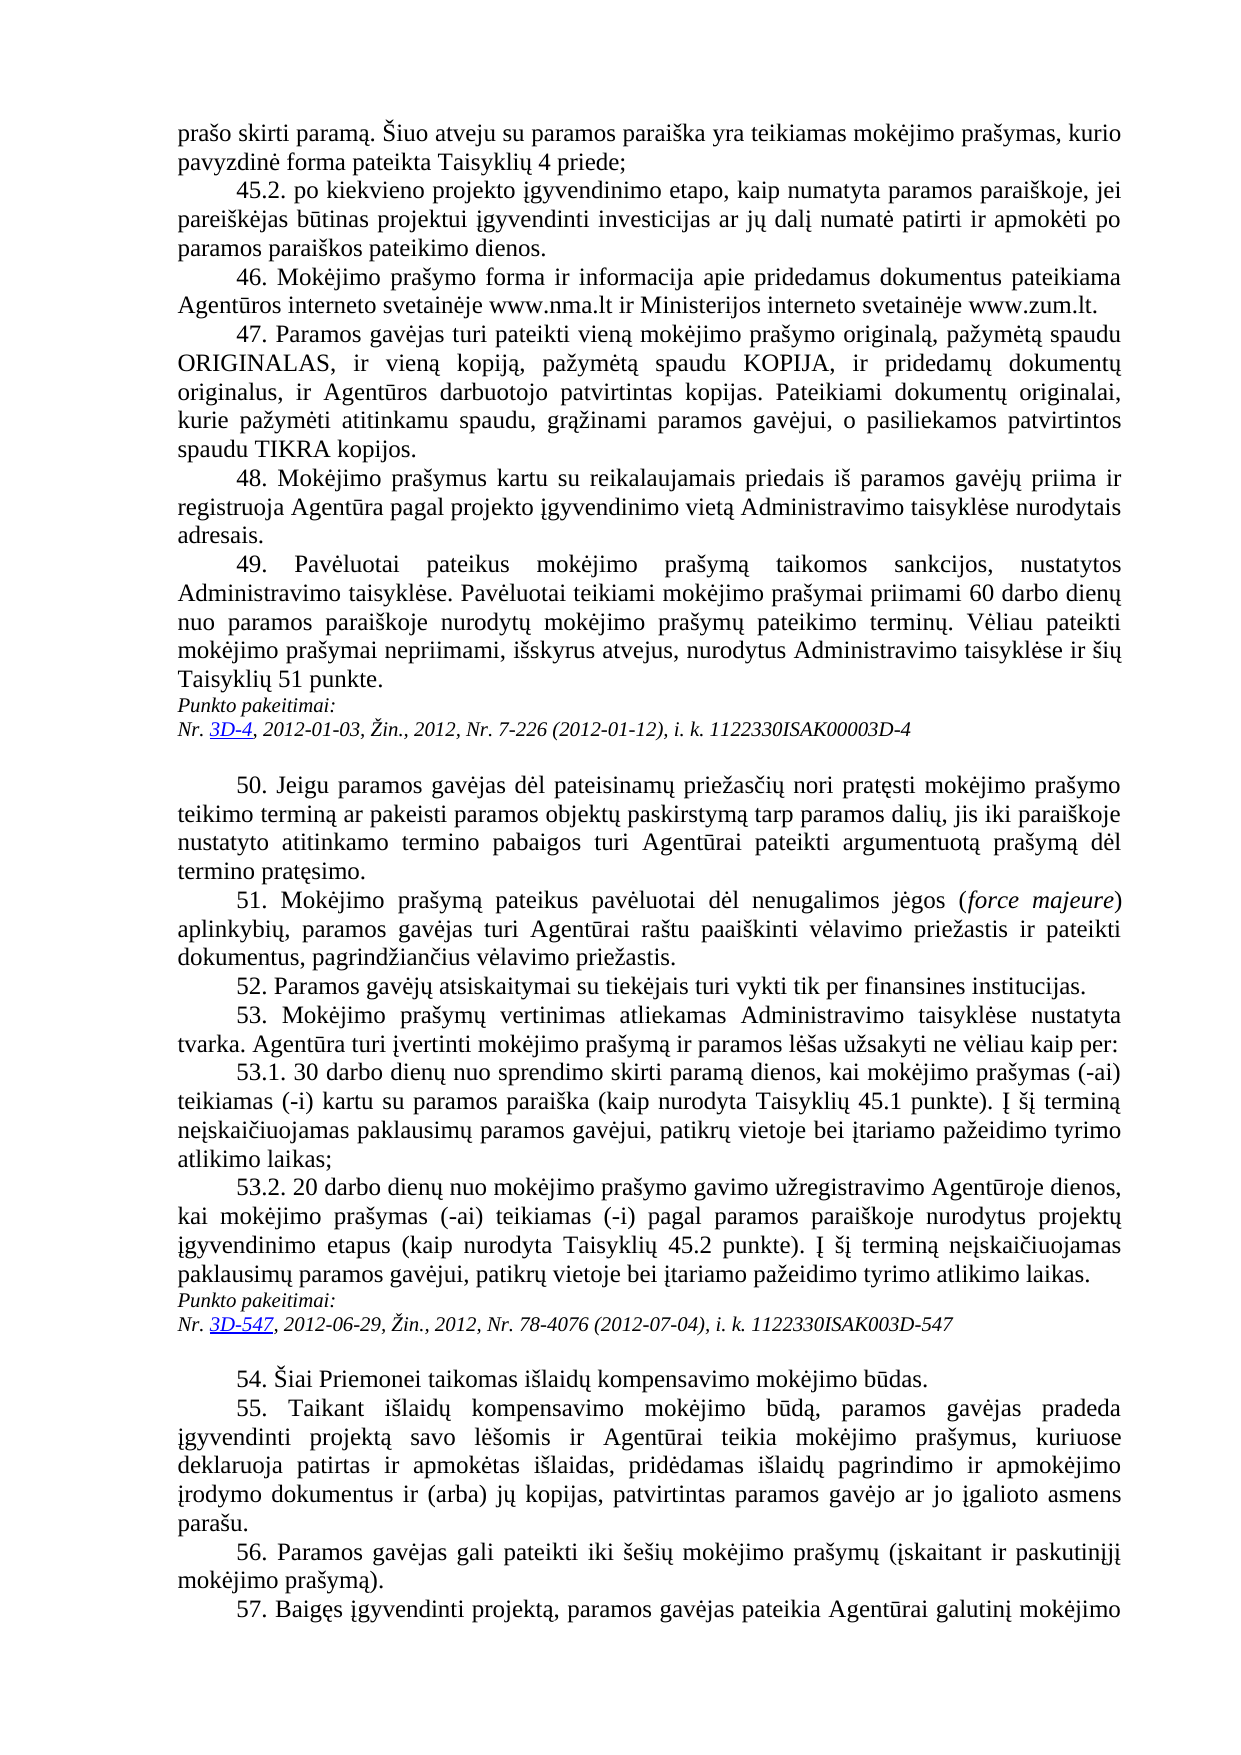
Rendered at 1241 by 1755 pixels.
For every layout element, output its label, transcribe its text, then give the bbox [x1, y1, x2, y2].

text 57. Baigęs įgyvendinti projektą, paramos gavėjas pateikia Agentūrai galutinį mokėjimo [177, 1594, 1122, 1623]
text 45.2. po kiekvieno projekto įgyvendinimo etapo, kaip numatyta paramos paraiškoje, jei pareiškėjas būtinas projektui įgyvendinti investicijas ar jų dalį numatė patirti ir apmokėti po paramos paraiškos pateikimo dienos. [177, 176, 1122, 262]
text 53.1. 30 darbo dienų nuo sprendimo skirti paramą dienos, kai mokėjimo prašymas (-ai) teikiamas (-i) kartu su paramos paraiška (kaip nurodyta Taisyklių 45.1 punkte). Į šį terminą neįskaičiuojamas paklausimų paramos gavėjui, patikrų vietoje bei įtariamo pažeidimo tyrimo atlikimo laikas; [177, 1057, 1122, 1172]
text 48. Mokėjimo prašymus kartu su reikalaujamais priedais iš paramos gavėjų priima ir registruoja Agentūra pagal projekto įgyvendinimo vietą Administravimo taisyklėse nurodytais adresais. [177, 463, 1122, 549]
text 49. Pavėluotai pateikus mokėjimo prašymą taikomos sankcijos, nustatytos Administravimo taisyklėse. Pavėluotai teikiami mokėjimo prašymai priimami 60 darbo dienų nuo paramos paraiškoje nurodytų mokėjimo prašymų pateikimo terminų. Vėliau pateikti mokėjimo prašymai nepriimami, išskyrus atvejus, nurodytus Administravimo taisyklėse ir šių Taisyklių 51 punkte. [177, 549, 1122, 693]
text 53.2. 20 darbo dienų nuo mokėjimo prašymo gavimo užregistravimo Agentūroje dienos, kai mokėjimo prašymas (-ai) teikiamas (-i) pagal paramos paraiškoje nurodytus projektų įgyvendinimo etapus (kaip nurodyta Taisyklių 45.2 punkte). Į šį terminą neįskaičiuojamas paklausimų paramos gavėjui, patikrų vietoje bei įtariamo pažeidimo tyrimo atlikimo laikas. [177, 1172, 1122, 1287]
text Punkto pakeitimai: [177, 1287, 1122, 1312]
text prašo skirti paramą. Šiuo atveju su paramos paraiška yra teikiamas mokėjimo prašymas, kurio pavyzdinė forma pateikta Taisyklių 4 priede; [177, 118, 1122, 176]
text 47. Paramos gavėjas turi pateikti vieną mokėjimo prašymo originalą, pažymėtą spaudu ORIGINALAS, ir vieną kopiją, pažymėtą spaudu KOPIJA, ir pridedamų dokumentų originalus, ir Agentūros darbuotojo patvirtintas kopijas. Pateikiami dokumentų originalai, kurie pažymėti atitinkamu spaudu, grąžinami paramos gavėjui, o pasiliekamos patvirtintos spaudu TIKRA kopijos. [177, 319, 1122, 463]
text Nr. 3D-4, 2012-01-03, Žin., 2012, Nr. 7-226 (2012-01-12), i. k. 1122330ISAK00003D-4 [177, 717, 1122, 741]
text 54. Šiai Priemonei taikomas išlaidų kompensavimo mokėjimo būdas. [177, 1364, 1122, 1393]
text 53. Mokėjimo prašymų vertinimas atliekamas Administravimo taisyklėse nustatyta tvarka. Agentūra turi įvertinti mokėjimo prašymą ir paramos lėšas užsakyti ne vėliau kaip per: [177, 1000, 1122, 1057]
text 50. Jeigu paramos gavėjas dėl pateisinamų priežasčių nori pratęsti mokėjimo prašymo teikimo terminą ar pakeisti paramos objektų paskirstymą tarp paramos dalių, jis iki paraiškoje nustatyto atitinkamo termino pabaigos turi Agentūrai pateikti argumentuotą prašymą dėl termino pratęsimo. [177, 770, 1122, 885]
text 56. Paramos gavėjas gali pateikti iki šešių mokėjimo prašymų (įskaitant ir paskutinįjį mokėjimo prašymą). [177, 1537, 1122, 1594]
text Punkto pakeitimai: [177, 693, 1122, 717]
text 52. Paramos gavėjų atsiskaitymai su tiekėjais turi vykti tik per finansines institucijas. [177, 971, 1122, 1000]
text 46. Mokėjimo prašymo forma ir informacija apie pridedamus dokumentus pateikiama Agentūros interneto svetainėje www.nma.lt ir Ministerijos interneto svetainėje www.zum.lt. [177, 262, 1122, 319]
text Nr. 3D-547, 2012-06-29, Žin., 2012, Nr. 78-4076 (2012-07-04), i. k. 1122330ISAK003D-547 [177, 1312, 1122, 1336]
text 51. Mokėjimo prašymą pateikus pavėluotai dėl nenugalimos jėgos (force majeure) aplinkybių, paramos gavėjas turi Agentūrai raštu paaiškinti vėlavimo priežastis ir pateikti dokumentus, pagrindžiančius vėlavimo priežastis. [177, 885, 1122, 971]
text 55. Taikant išlaidų kompensavimo mokėjimo būdą, paramos gavėjas pradeda įgyvendinti projektą savo lėšomis ir Agentūrai teikia mokėjimo prašymus, kuriuose deklaruoja patirtas ir apmokėtas išlaidas, pridėdamas išlaidų pagrindimo ir apmokėjimo įrodymo dokumentus ir (arba) jų kopijas, patvirtintas paramos gavėjo ar jo įgalioto asmens parašu. [177, 1393, 1122, 1537]
